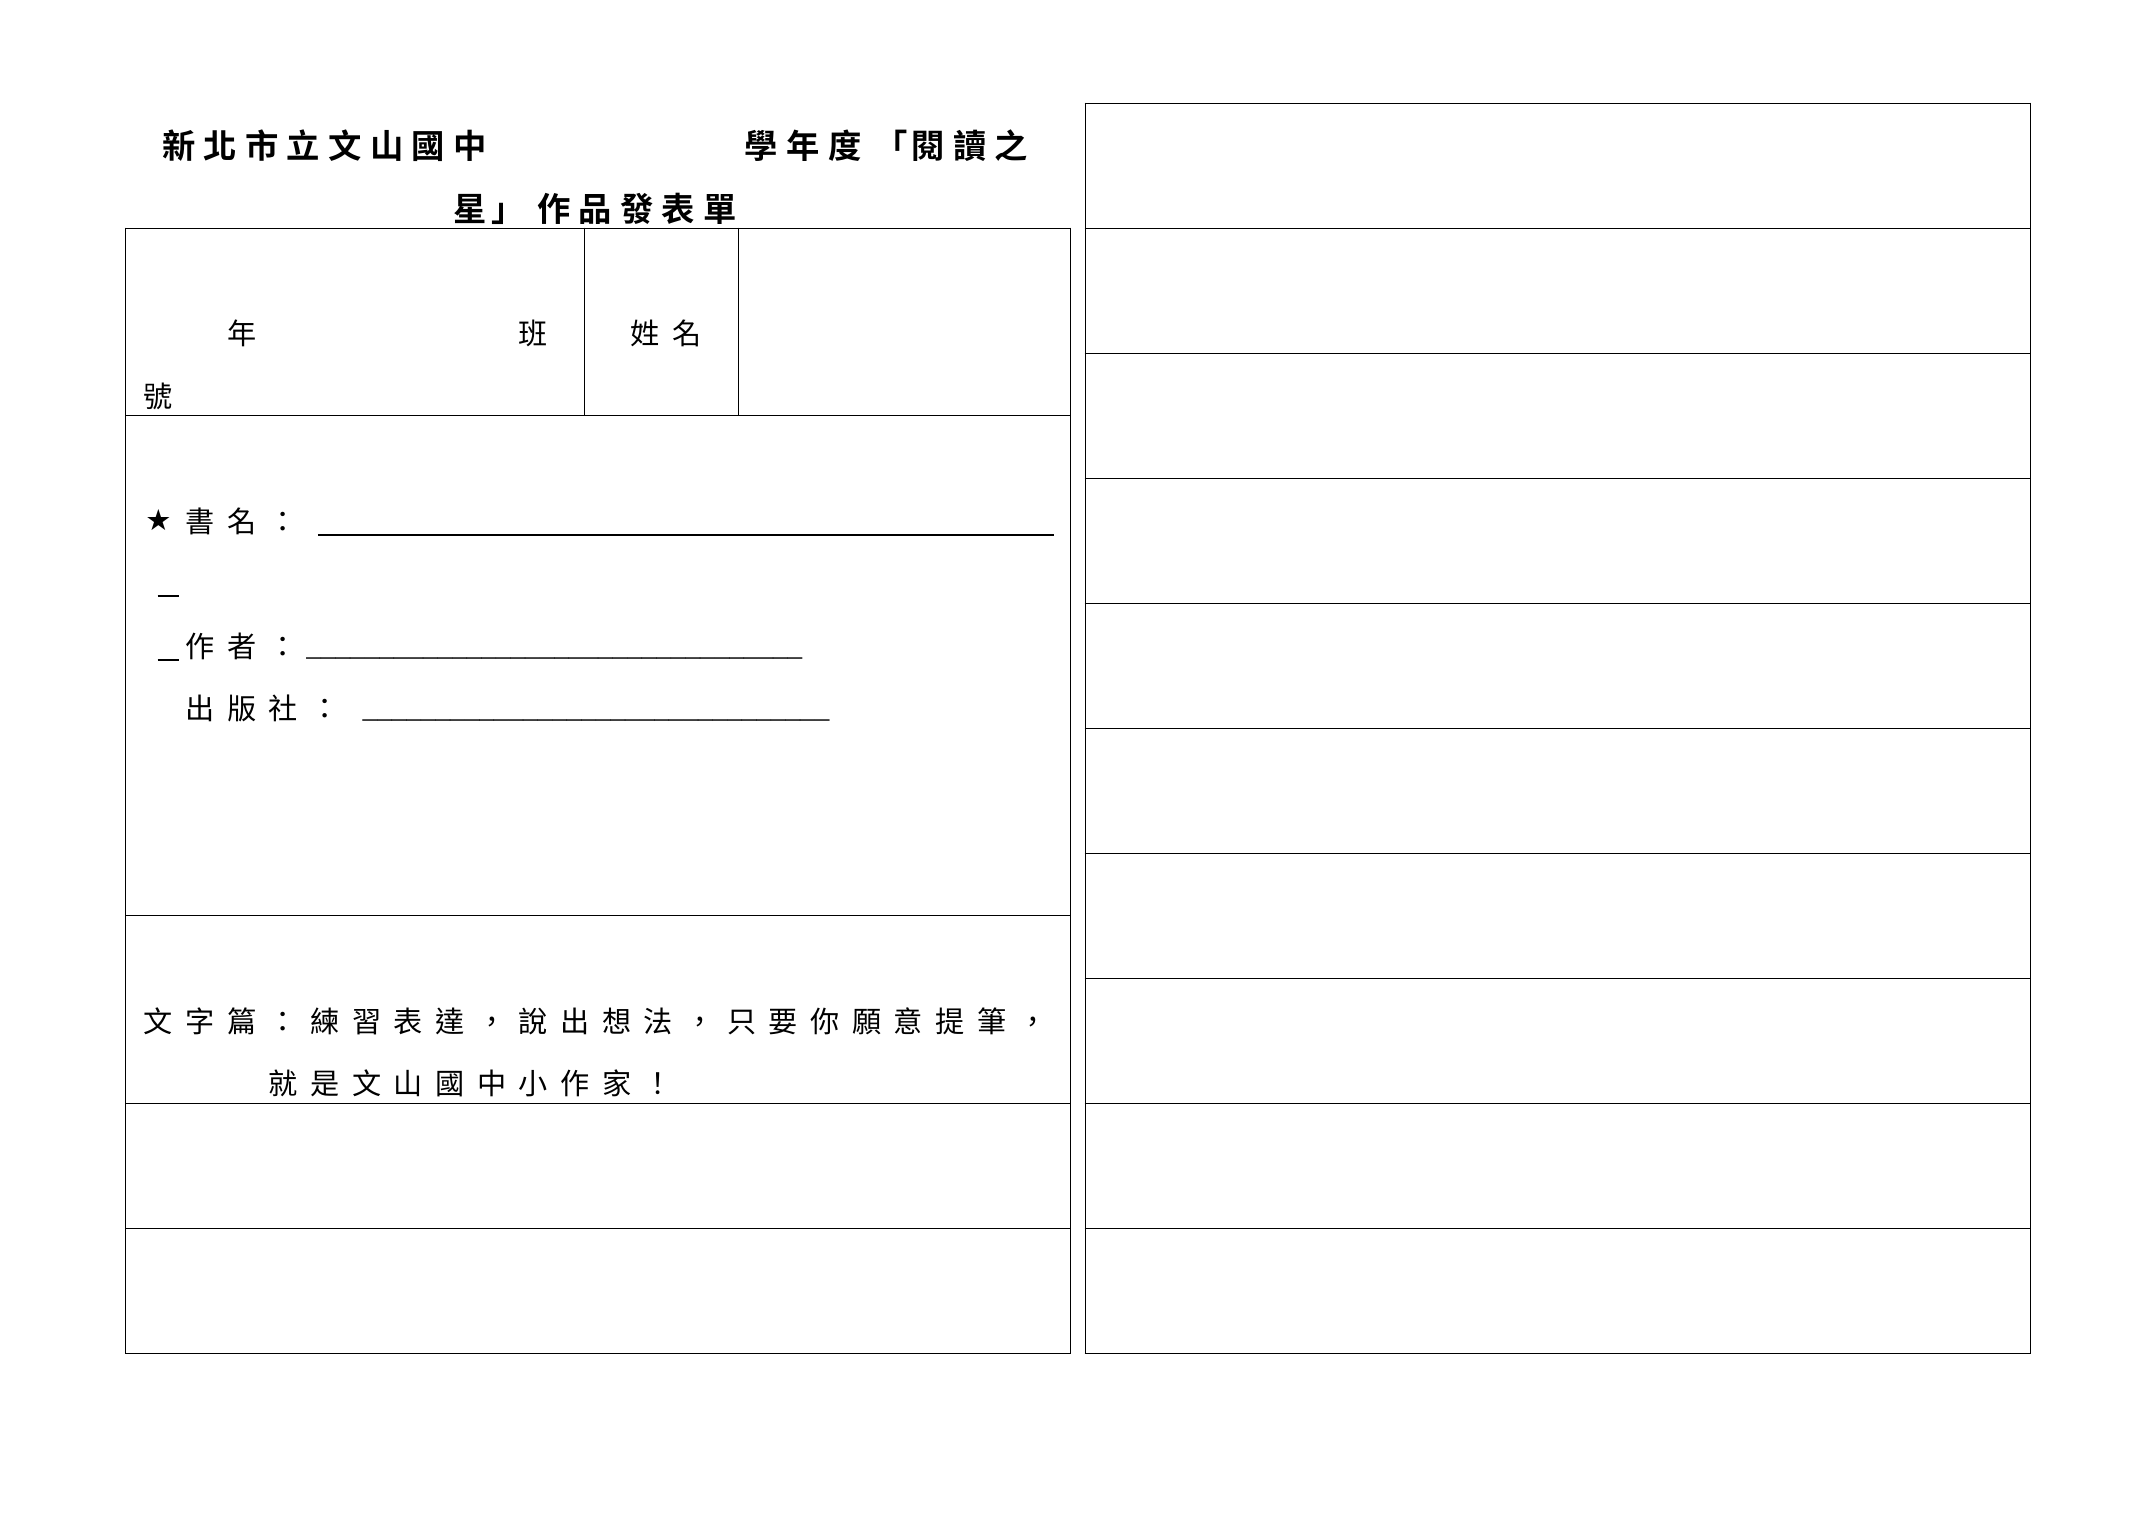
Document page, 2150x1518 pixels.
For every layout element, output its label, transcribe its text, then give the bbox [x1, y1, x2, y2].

table_cell [1086, 354, 2030, 478]
table_cell [1086, 604, 2030, 728]
table_cell ★書名： 作者：__________________________________ 出版社：________________________________ [126, 416, 1070, 915]
table_cell [1086, 1229, 2030, 1353]
table_cell [1086, 979, 2030, 1103]
table_header [739, 229, 1070, 415]
table_cell [1086, 104, 2030, 228]
table_cell [126, 1104, 1070, 1228]
table_header 姓名 [585, 229, 738, 415]
table_cell 文字篇：練習表達，說出想法，只要你願意提筆，就是文山國中小作家！ [126, 916, 1070, 1103]
table_cell [126, 1229, 1070, 1353]
table_cell [1086, 1104, 2030, 1228]
table_cell [1086, 229, 2030, 353]
table_cell [1086, 479, 2030, 603]
table_cell [1086, 729, 2030, 853]
text 新北市立文山國中 學年度「閱讀之星」作品發表單 [137, 103, 1053, 228]
table_cell [1086, 854, 2030, 978]
table_header 年 班 號 [126, 229, 584, 415]
